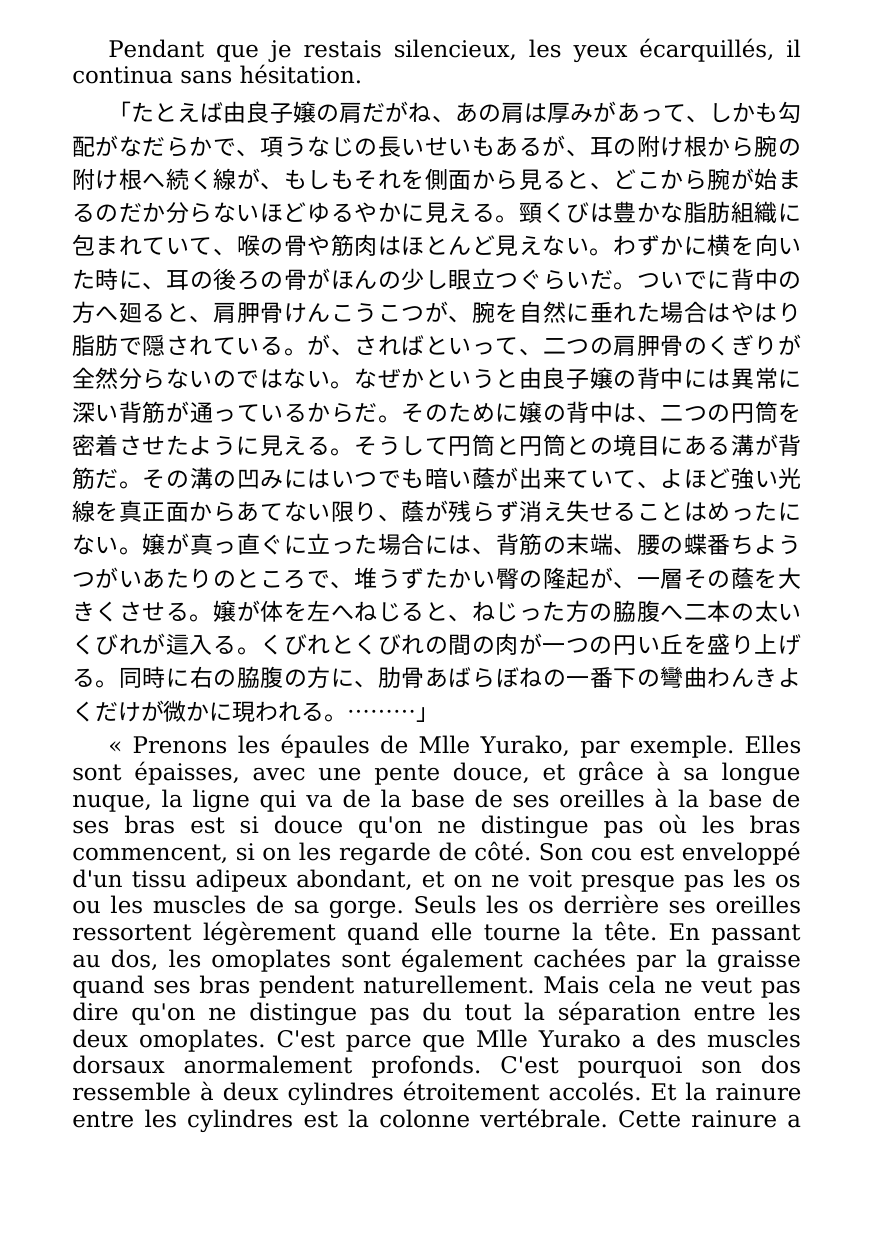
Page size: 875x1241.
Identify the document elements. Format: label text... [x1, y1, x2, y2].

text 「たとえば由良子嬢の肩だがね、あの肩は厚みがあって、しかも勾配がなだらかで、項うなじの長いせいもあるが、耳の附け根から腕の附け根へ続く線が、もしもそれを側面から見ると、どこから腕が始まるのだか分らないほどゆるやかに見える。頸くびは豊かな脂肪組織に包まれていて、喉の骨や筋肉はほとんど見えない。わずかに横を向いた時に、耳の後ろの骨がほんの少し眼立つぐらいだ。ついでに背中の方へ廻ると、肩胛骨けんこうこつが、腕を自然に垂れた場合はやはり脂肪で隠されている。が、さればといって、二つの肩胛骨のくぎりが全然分らないのではない。なぜかというと由良子嬢の背中には異常に深い背筋が通っているからだ。そのために嬢の背中は、二つの円筒を密着させたように見える。そうして円筒と円筒との境目にある溝が背筋だ。その溝の凹みにはいつでも暗い蔭が出来ていて、よほど強い光線を真正面からあてない限り、蔭が残らず消え失せることはめったにない。嬢が真っ直ぐに立った場合には、背筋の末端、腰の蝶番ちようつがいあたりのところで、堆うずたかい臀の隆起が、一層その蔭を大きくさせる。嬢が体を左へねじると、ねじった方の脇腹へ二本の太いくびれが這入る。くびれとくびれの間の肉が一つの円い丘を盛り上げる。同時に右の脇腹の方に、肋骨あばらぼねの一番下の彎曲わんきよくだけが微かに現われる。………」 [72, 95, 802, 727]
text « Prenons les épaules de Mlle Yurako, par exemple. Elles sont épaisses, avec une pente douce, et grâce à sa longue nuque, la ligne qui va de la base de ses oreilles à la base de ses bras est si douce qu'on ne distingue pas où les bras commencent, si on les regarde de côté. Son cou est enveloppé d'un tissu adipeux abondant, et on ne voit presque pas les os ou les muscles de sa gorge. Seuls les os derrière ses oreilles ressortent légèrement quand elle tourne la tête. En passant au dos, les omoplates sont également cachées par la graisse quand ses bras pendent naturellement. Mais cela ne veut pas dire qu'on ne distingue pas du tout la séparation entre les deux omoplates. C'est parce que Mlle Yurako a des muscles dorsaux anormalement profonds. C'est pourquoi son dos ressemble à deux cylindres étroitement accolés. Et la rainure entre les cylindres est la colonne vertébrale. Cette rainure a [72, 733, 802, 1133]
text Pendant que je restais silencieux, les yeux écarquillés, il continua sans hésitation. [72, 36, 802, 89]
